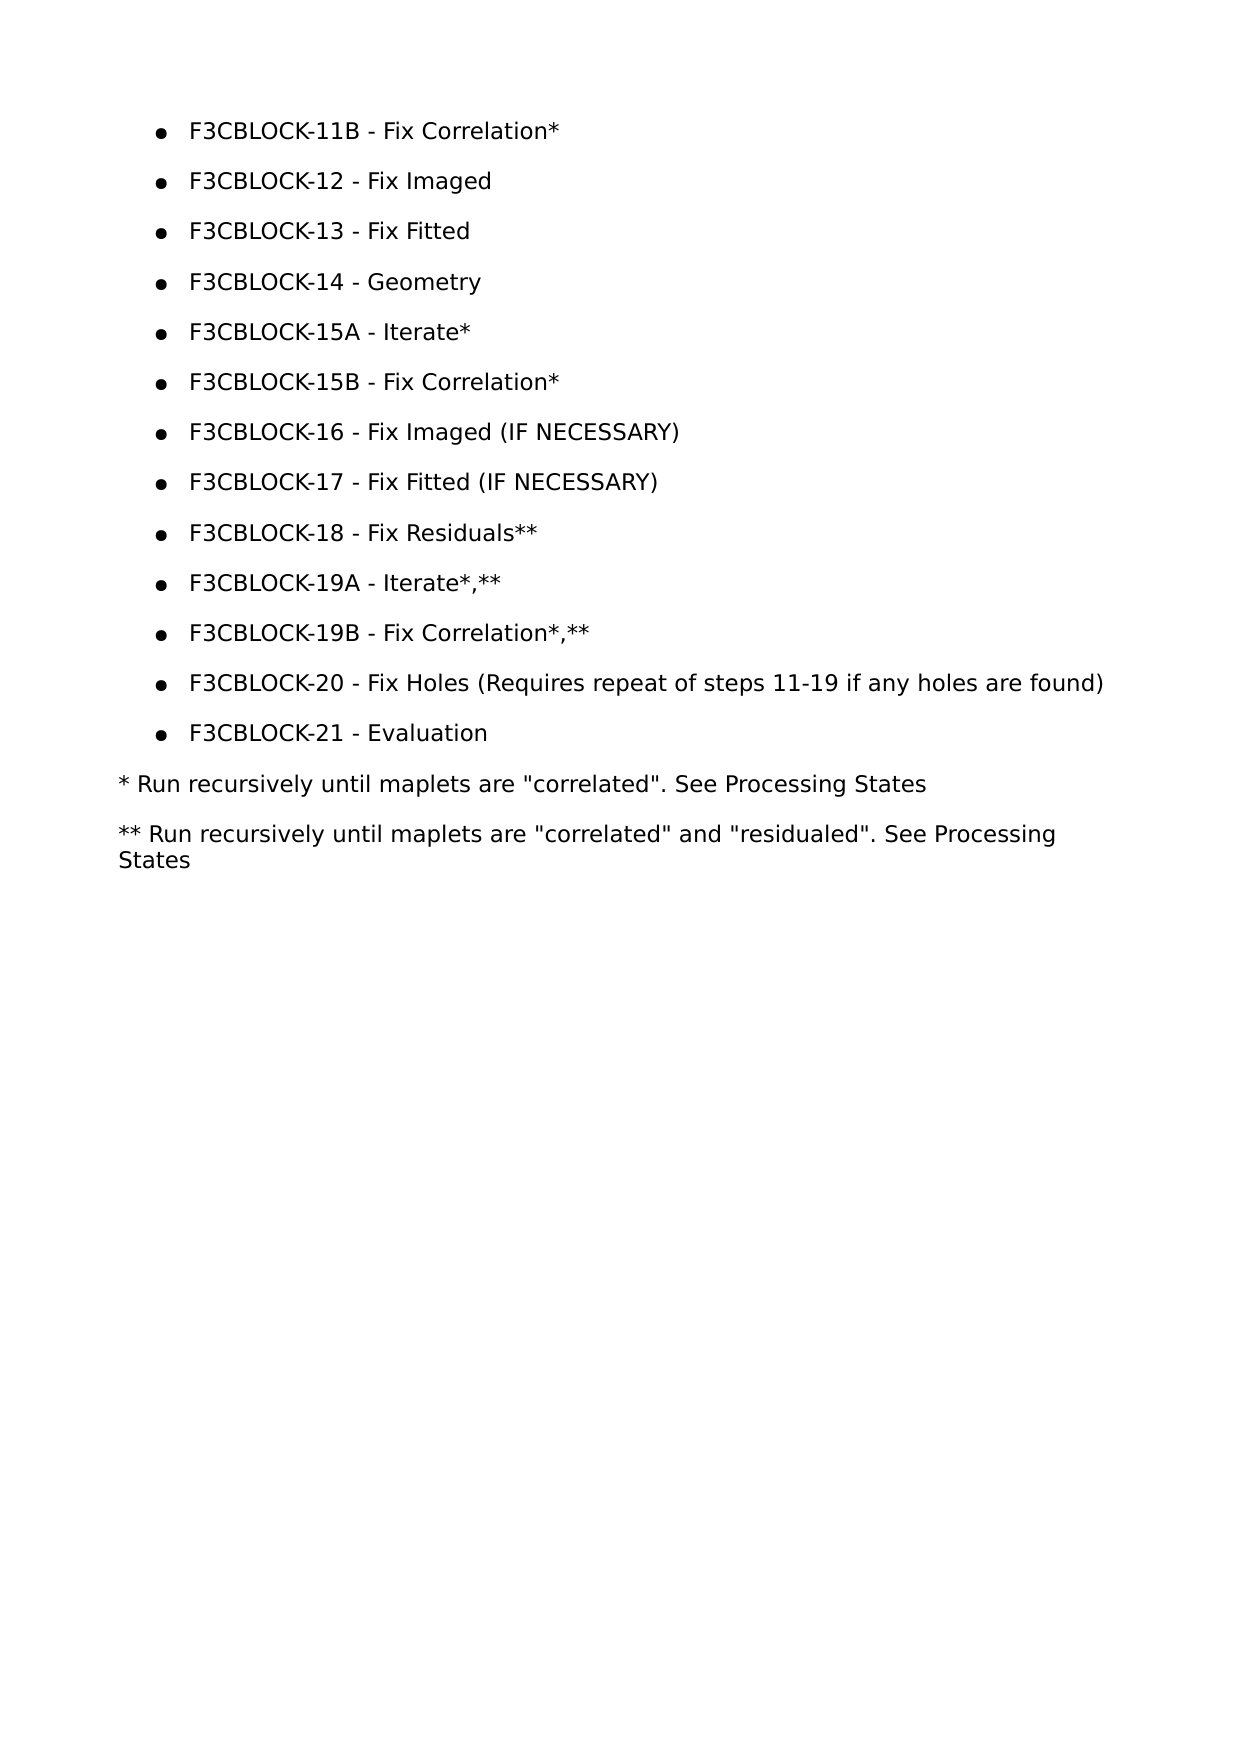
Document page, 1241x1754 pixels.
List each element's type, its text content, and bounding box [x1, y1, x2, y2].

list F3CBLOCK-12 - Fix Imaged [153, 168, 1122, 195]
list F3CBLOCK-20 - Fix Holes (Requires repeat of steps 11-19 if any holes are found) [153, 670, 1122, 697]
list F3CBLOCK-19A - Iterate*,** [153, 570, 1122, 597]
list F3CBLOCK-21 - Evaluation [153, 721, 1122, 747]
list F3CBLOCK-14 - Geometry [153, 269, 1122, 295]
list F3CBLOCK-15B - Fix Correlation* [153, 369, 1122, 396]
list F3CBLOCK-13 - Fix Fitted [153, 218, 1122, 245]
list F3CBLOCK-16 - Fix Imaged (IF NECESSARY) [153, 419, 1122, 446]
text * Run recursively until maplets are "correlated". See Processing States [118, 771, 1122, 797]
text ** Run recursively until maplets are "correlated" and "residualed". See Processing States [118, 821, 1122, 874]
list F3CBLOCK-11B - Fix Correlation* [153, 118, 1122, 145]
list F3CBLOCK-17 - Fix Fitted (IF NECESSARY) [153, 469, 1122, 496]
list F3CBLOCK-19B - Fix Correlation*,** [153, 620, 1122, 647]
list F3CBLOCK-18 - Fix Residuals** [153, 520, 1122, 546]
list F3CBLOCK-15A - Iterate* [153, 319, 1122, 346]
